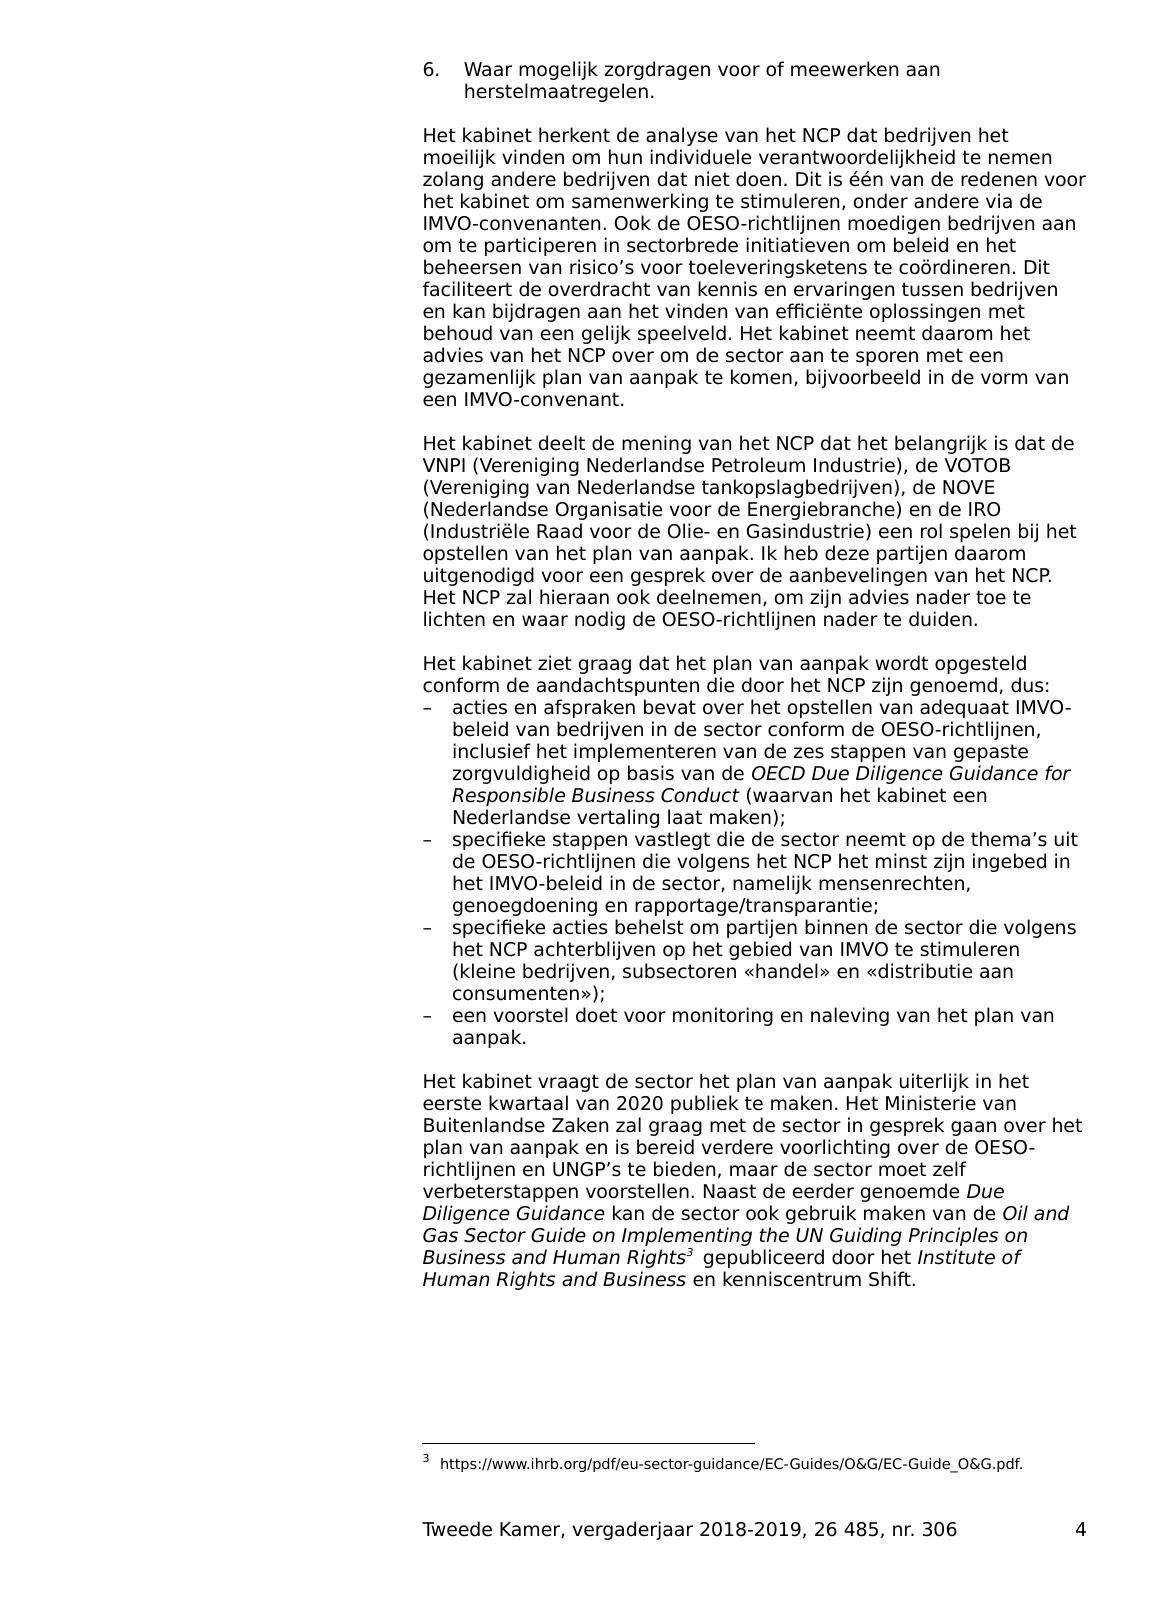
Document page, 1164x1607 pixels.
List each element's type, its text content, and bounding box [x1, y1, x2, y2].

text Het kabinet ziet graag dat het plan van aanpak wordt opgesteld conform de aandachtspunten die door het NCP zijn genoemd, dus: [422, 653, 1087, 697]
text – specifieke stappen vastlegt die de sector neemt op de thema’s uit de OESO-richtlijnen die volgens het NCP het minst zijn ingebed in het IMVO-beleid in de sector, namelijk mensenrechten, genoegdoening en rapportage/transparantie; [422, 829, 1087, 917]
text – specifieke acties behelst om partijen binnen de sector die volgens het NCP achterblijven op het gebied van IMVO te stimuleren (kleine bedrijven, subsectoren «handel» en «distributie aan consumenten»); [422, 917, 1087, 1005]
text Het kabinet deelt de mening van het NCP dat het belangrijk is dat de VNPI (Vereniging Nederlandse Petroleum Industrie), de VOTOB (Vereniging van Nederlandse tankopslagbedrijven), de NOVE (Nederlandse Organisatie voor de Energiebranche) en de IRO (Industriële Raad voor de Olie- en Gasindustrie) een rol spelen bij het opstellen van het plan van aanpak. Ik heb deze partijen daarom uitgenodigd voor een gesprek over de aanbevelingen van het NCP. Het NCP zal hieraan ook deelnemen, om zijn advies nader toe te lichten en waar nodig de OESO-richtlijnen nader te duiden. [422, 433, 1087, 631]
text – een voorstel doet voor monitoring en naleving van het plan van aanpak. [422, 1005, 1087, 1049]
text Het kabinet vraagt de sector het plan van aanpak uiterlijk in het eerste kwartaal van 2020 publiek te maken. Het Ministerie van Buitenlandse Zaken zal graag met de sector in gesprek gaan over het plan van aanpak en is bereid verdere voorlichting over de OESO-richtlijnen en UNGP’s te bieden, maar de sector moet zelf verbeterstappen voorstellen. Naast de eerder genoemde Due Diligence Guidance kan de sector ook gebruik maken van de Oil and Gas Sector Guide on Implementing the UN Guiding Principles on Business and Human Rights gepubliceerd door het Institute of Human Rights and Business en kenniscentrum Shift. [422, 1071, 1087, 1291]
text https://www.ihrb.org/pdf/eu-sector-guidance/EC-Guides/O&G/EC-Guide_O&G.pdf. [422, 1452, 1087, 1474]
text 6. Waar mogelijk zorgdragen voor of meewerken aan herstelmaatregelen. [422, 59, 1087, 103]
text – acties en afspraken bevat over het opstellen van adequaat IMVO-beleid van bedrijven in de sector conform de OESO-richtlijnen, inclusief het implementeren van de zes stappen van gepaste zorgvuldigheid op basis van de OECD Due Diligence Guidance for Responsible Business Conduct (waarvan het kabinet een Nederlandse vertaling laat maken); [422, 697, 1087, 829]
text Het kabinet herkent de analyse van het NCP dat bedrijven het moeilijk vinden om hun individuele verantwoordelijkheid te nemen zolang andere bedrijven dat niet doen. Dit is één van de redenen voor het kabinet om samenwerking te stimuleren, onder andere via de IMVO-convenanten. Ook de OESO-richtlijnen moedigen bedrijven aan om te participeren in sectorbrede initiatieven om beleid en het beheersen van risico’s voor toeleveringsketens te coördineren. Dit faciliteert de overdracht van kennis en ervaringen tussen bedrijven en kan bijdragen aan het vinden van efficiënte oplossingen met behoud van een gelijk speelveld. Het kabinet neemt daarom het advies van het NCP over om de sector aan te sporen met een gezamenlijk plan van aanpak te komen, bijvoorbeeld in de vorm van een IMVO-convenant. [422, 125, 1087, 411]
